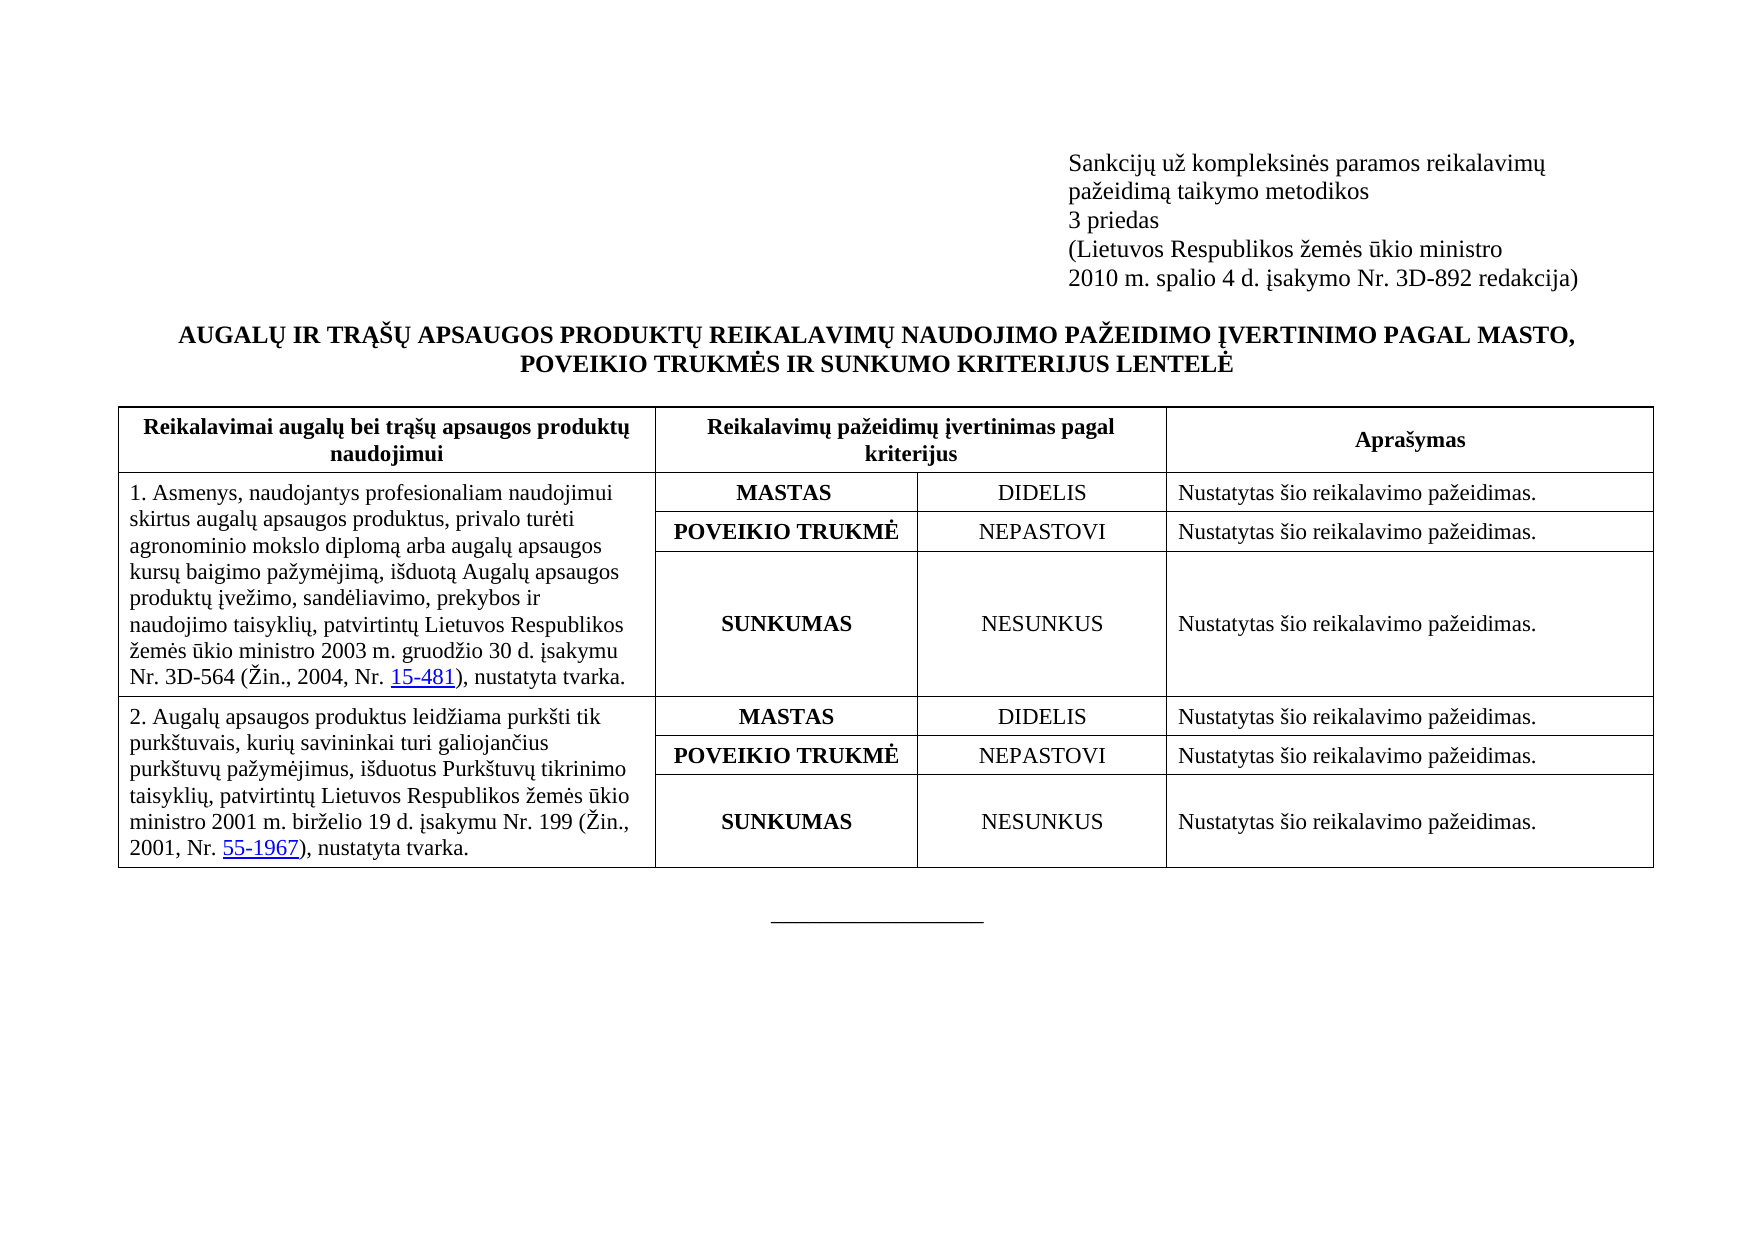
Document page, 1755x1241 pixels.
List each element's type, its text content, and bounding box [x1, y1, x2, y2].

text 3 priedas [1068, 205, 1636, 234]
table_cell POVEIKIO TRUKMĖ [656, 512, 917, 551]
table_cell NEPASTOVI [918, 736, 1166, 774]
text 2010 m. spalio 4 d. įsakymo Nr. 3D-892 redakcija) [1068, 263, 1636, 291]
table_header Aprašymas [1167, 408, 1653, 472]
table_cell Nustatytas šio reikalavimo pažeidimas. [1167, 775, 1653, 867]
table_header Reikalavimų pažeidimų įvertinimas pagal kriterijus [656, 408, 1166, 472]
text _________________ [118, 897, 1636, 925]
table_cell Nustatytas šio reikalavimo pažeidimas. [1167, 473, 1653, 511]
table_cell 2. Augalų apsaugos produktus leidžiama purkšti tik purkštuvais, kurių savininkai turi galiojančius purkštuvų pažymėjimus, išduotus Purkštuvų tikrinimo taisyklių, patvirtintų Lietuvos Respublikos žemės ūkio ministro 2001 m. birželio 19 d. įsakymu Nr. 199 (Žin., 2001, Nr. 55-1967), nustatyta tvarka. [119, 697, 655, 867]
table_cell 1. Asmenys, naudojantys profesionaliam naudojimui skirtus augalų apsaugos produktus, privalo turėti agronominio mokslo diplomą arba augalų apsaugos kursų baigimo pažymėjimą, išduotą Augalų apsaugos produktų įvežimo, sandėliavimo, prekybos ir naudojimo taisyklių, patvirtintų Lietuvos Respublikos žemės ūkio ministro 2003 m. gruodžio 30 d. įsakymu Nr. 3D-564 (Žin., 2004, Nr. 15-481), nustatyta tvarka. [119, 473, 655, 696]
table_cell NEPASTOVI [918, 512, 1166, 551]
table_cell NESUNKUS [918, 552, 1166, 696]
table_cell Nustatytas šio reikalavimo pažeidimas. [1167, 736, 1653, 774]
table_cell Nustatytas šio reikalavimo pažeidimas. [1167, 552, 1653, 696]
table_cell Nustatytas šio reikalavimo pažeidimas. [1167, 512, 1653, 551]
table_cell NESUNKUS [918, 775, 1166, 867]
table_cell DIDELIS [918, 697, 1166, 735]
table_header Reikalavimai augalų bei trąšų apsaugos produktų naudojimui [119, 408, 655, 472]
table_cell MASTAS [656, 473, 917, 511]
text (Lietuvos Respublikos žemės ūkio ministro [1068, 234, 1636, 263]
table_cell SUNKUMAS [656, 775, 917, 867]
table_cell POVEIKIO TRUKMĖ [656, 736, 917, 774]
table_cell MASTAS [656, 697, 917, 735]
table_cell DIDELIS [918, 473, 1166, 511]
text Sankcijų už kompleksinės paramos reikalavimų pažeidimą taikymo metodikos [1068, 148, 1636, 205]
table_cell sUNKUMAS [656, 552, 917, 696]
table_cell Nustatytas šio reikalavimo pažeidimas. [1167, 697, 1653, 735]
text AUGALŲ IR TRĄŠŲ APSAUGOS PRODUKTŲ REIKALAVIMŲ NAUDOJIMO PAŽEIDIMO ĮVERTINIMO PAGAL MASTO, POVEIKIO TRUKMĖS IR SUNKUMO KRITERIJUS LENTELĖ [118, 320, 1636, 378]
